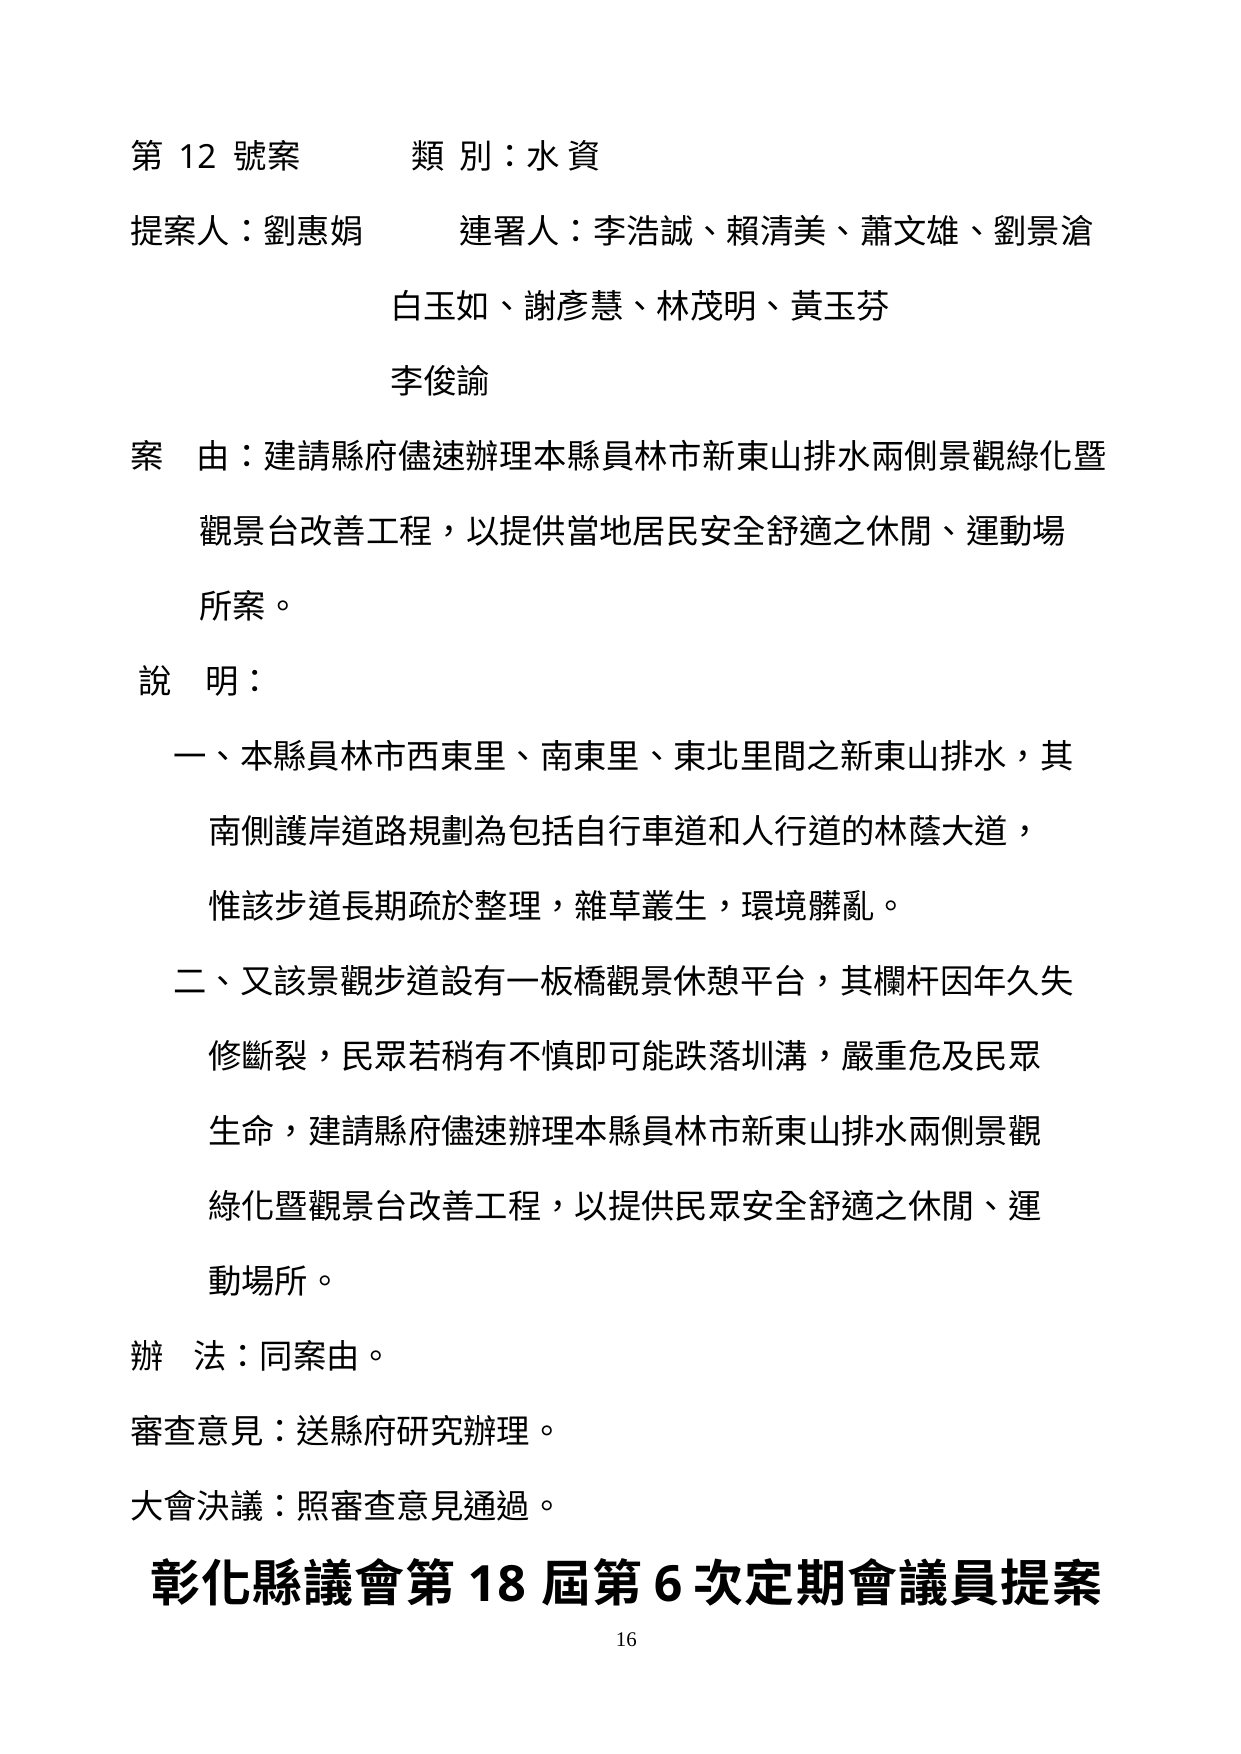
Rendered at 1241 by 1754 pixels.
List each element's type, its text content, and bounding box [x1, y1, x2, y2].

text 彰化縣議會第18 屆第6次定期會議員提案 [130, 1542, 1122, 1617]
text 綠化暨觀景台改善工程，以提供民眾安全舒適之休閒、運 [130, 1167, 1122, 1242]
text 動場所。 [130, 1242, 1122, 1317]
text 二、又該景觀步道設有一板橋觀景休憩平台，其欄杆因年久失 [130, 942, 1122, 1017]
text 惟該步道長期疏於整理，雜草叢生，環境髒亂。 [130, 867, 1122, 942]
text 所案。 [130, 567, 1122, 642]
text 說 明： [130, 642, 1122, 717]
text 一、本縣員林市西東里、南東里、東北里間之新東山排水，其 [130, 717, 1122, 792]
text 提案人：劉惠娟 連署人：李浩誠、賴清美、蕭文雄、劉景滄 [130, 192, 1122, 267]
text 南側護岸道路規劃為包括自行車道和人行道的林蔭大道， [130, 792, 1122, 867]
text 辦 法：同案由。 [130, 1317, 1122, 1392]
text 大會決議：照審查意見通過。 [130, 1467, 1122, 1542]
text 白玉如、謝彥慧、林茂明、黃玉芬 [130, 267, 1122, 342]
text 觀景台改善工程，以提供當地居民安全舒適之休閒、運動場 [130, 492, 1122, 567]
text 李俊諭 [130, 342, 1122, 417]
text 第 12 號案 類 別：水 資 [130, 117, 1122, 192]
text 修斷裂，民眾若稍有不慎即可能跌落圳溝，嚴重危及民眾 [130, 1017, 1122, 1092]
text 審查意見：送縣府研究辦理。 [130, 1392, 1122, 1467]
text 案 由：建請縣府儘速辦理本縣員林市新東山排水兩側景觀綠化暨 [130, 417, 1122, 492]
text 生命，建請縣府儘速辦理本縣員林市新東山排水兩側景觀 [130, 1092, 1122, 1167]
